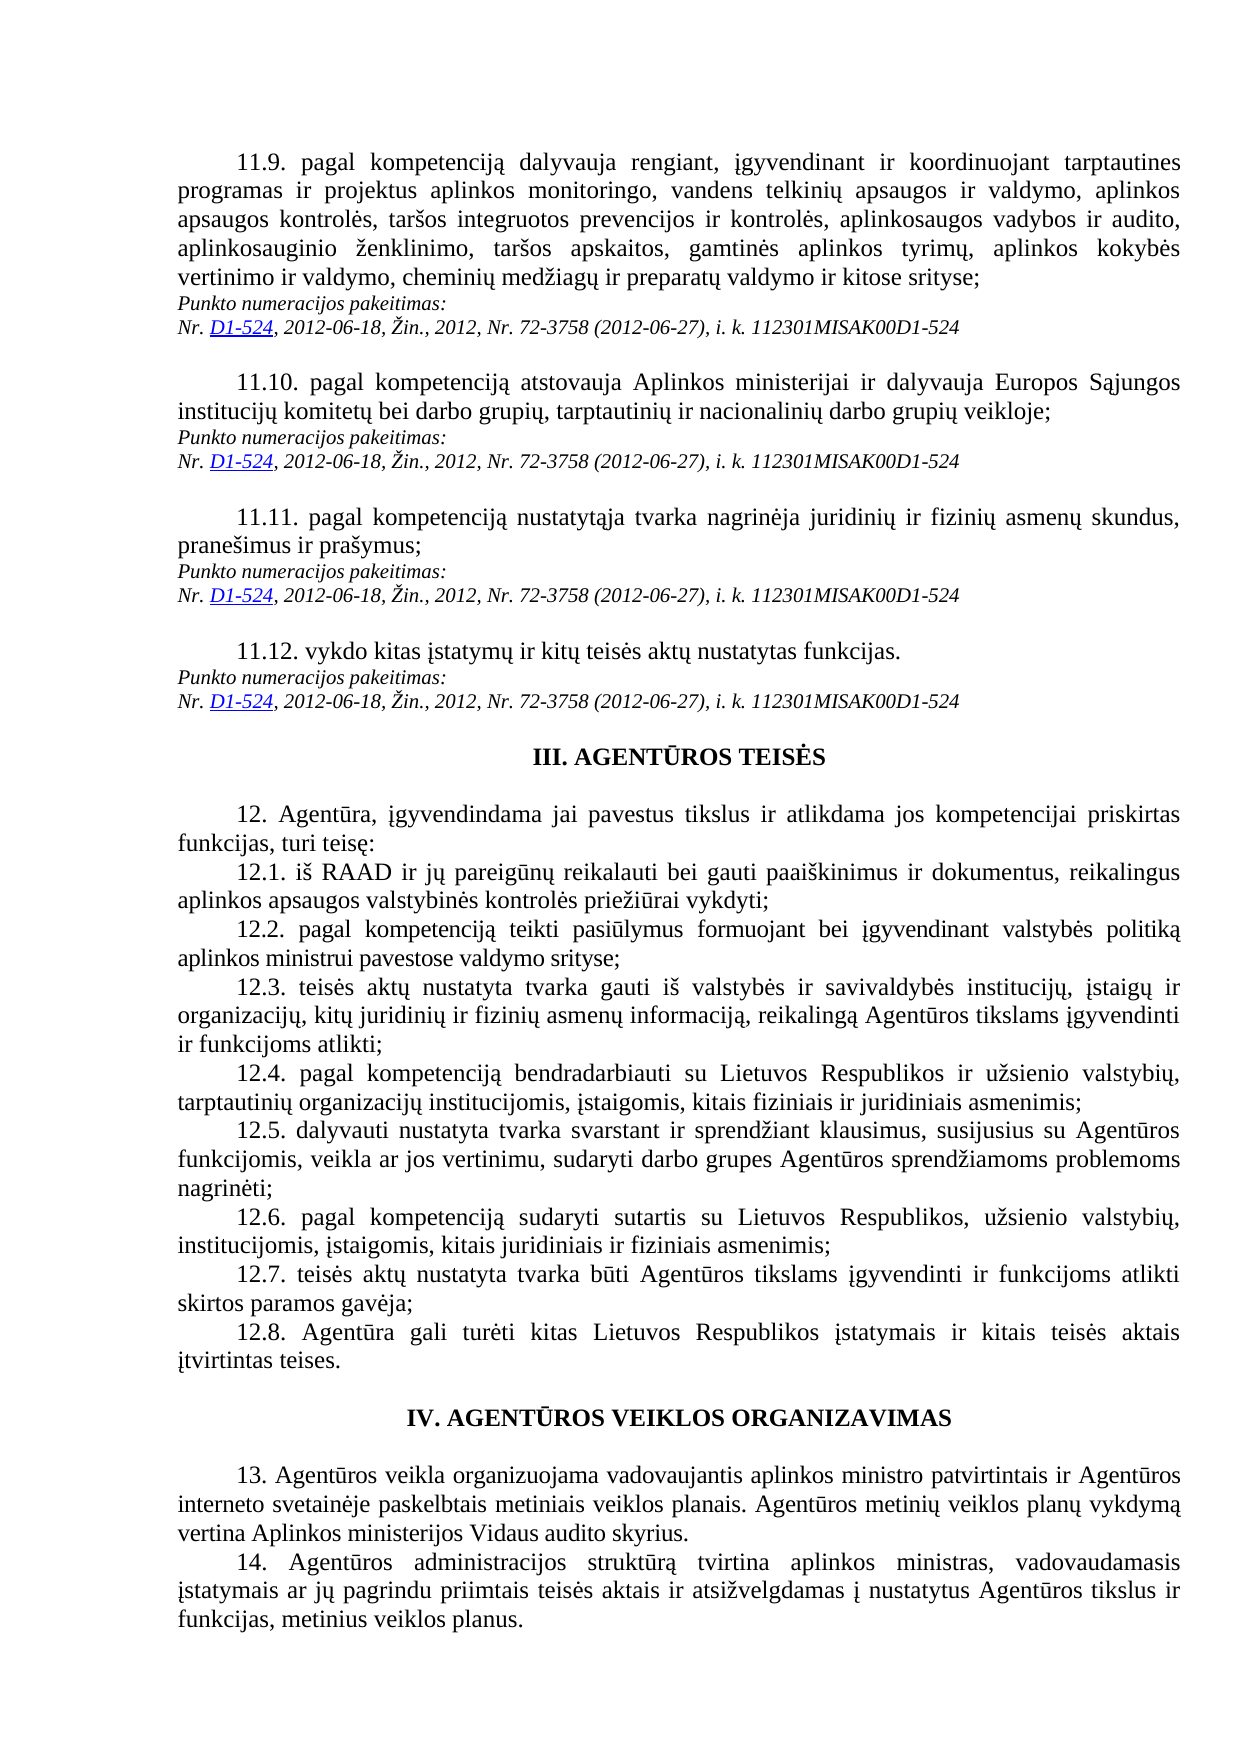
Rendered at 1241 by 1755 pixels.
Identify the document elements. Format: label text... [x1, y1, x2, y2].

text 12.6. pagal kompetenciją sudaryti sutartis su Lietuvos Respublikos, užsienio valstybių, institucijomis, įstaigomis, kitais juridiniais ir fiziniais asmenimis; [177, 1202, 1181, 1259]
text 12.1. iš RAAD ir jų pareigūnų reikalauti bei gauti paaiškinimus ir dokumentus, reikalingus aplinkos apsaugos valstybinės kontrolės priežiūrai vykdyti; [177, 857, 1181, 914]
text 11.9. pagal kompetenciją dalyvauja rengiant, įgyvendinant ir koordinuojant tarptautines programas ir projektus aplinkos monitoringo, vandens telkinių apsaugos ir valdymo, aplinkos apsaugos kontrolės, taršos integruotos prevencijos ir kontrolės, aplinkosaugos vadybos ir audito, aplinkosauginio ženklinimo, taršos apskaitos, gamtinės aplinkos tyrimų, aplinkos kokybės vertinimo ir valdymo, cheminių medžiagų ir preparatų valdymo ir kitose srityse; [177, 147, 1181, 291]
text Punkto numeracijos pakeitimas: [177, 425, 1181, 449]
text Punkto numeracijos pakeitimas: [177, 291, 1181, 315]
text Punkto numeracijos pakeitimas: [177, 559, 1181, 583]
text Nr. D1-524, 2012-06-18, Žin., 2012, Nr. 72-3758 (2012-06-27), i. k. 112301MISAK00D1-524 [177, 315, 1181, 339]
text Punkto numeracijos pakeitimas: [177, 665, 1181, 689]
text 11.10. pagal kompetenciją atstovauja Aplinkos ministerijai ir dalyvauja Europos Sąjungos institucijų komitetų bei darbo grupių, tarptautinių ir nacionalinių darbo grupių veikloje; [177, 367, 1181, 425]
text 14. Agentūros administracijos struktūrą tvirtina aplinkos ministras, vadovaudamasis įstatymais ar jų pagrindu priimtais teisės aktais ir atsižvelgdamas į nustatytus Agentūros tikslus ir funkcijas, metinius veiklos planus. [177, 1547, 1181, 1633]
text 13. Agentūros veikla organizuojama vadovaujantis aplinkos ministro patvirtintais ir Agentūros interneto svetainėje paskelbtais metiniais veiklos planais. Agentūros metinių veiklos planų vykdymą vertina Aplinkos ministerijos Vidaus audito skyrius. [177, 1461, 1181, 1547]
text 12.4. pagal kompetenciją bendradarbiauti su Lietuvos Respublikos ir užsienio valstybių, tarptautinių organizacijų institucijomis, įstaigomis, kitais fiziniais ir juridiniais asmenimis; [177, 1058, 1181, 1116]
text 11.12. vykdo kitas įstatymų ir kitų teisės aktų nustatytas funkcijas. [177, 636, 1181, 665]
text IV. AGENTŪROS VEIKLOS ORGANIZAVIMAS [177, 1403, 1181, 1432]
text Nr. D1-524, 2012-06-18, Žin., 2012, Nr. 72-3758 (2012-06-27), i. k. 112301MISAK00D1-524 [177, 583, 1181, 607]
text 11.11. pagal kompetenciją nustatytąja tvarka nagrinėja juridinių ir fizinių asmenų skundus, pranešimus ir prašymus; [177, 502, 1181, 559]
text Nr. D1-524, 2012-06-18, Žin., 2012, Nr. 72-3758 (2012-06-27), i. k. 112301MISAK00D1-524 [177, 449, 1181, 473]
text 12. Agentūra, įgyvendindama jai pavestus tikslus ir atlikdama jos kompetencijai priskirtas funkcijas, turi teisę: [177, 799, 1181, 857]
text 12.7. teisės aktų nustatyta tvarka būti Agentūros tikslams įgyvendinti ir funkcijoms atlikti skirtos paramos gavėja; [177, 1259, 1181, 1317]
text 12.8. Agentūra gali turėti kitas Lietuvos Respublikos įstatymais ir kitais teisės aktais įtvirtintas teises. [177, 1317, 1181, 1374]
text 12.3. teisės aktų nustatyta tvarka gauti iš valstybės ir savivaldybės institucijų, įstaigų ir organizacijų, kitų juridinių ir fizinių asmenų informaciją, reikalingą Agentūros tikslams įgyvendinti ir funkcijoms atlikti; [177, 972, 1181, 1058]
text 12.2. pagal kompetenciją teikti pasiūlymus formuojant bei įgyvendinant valstybės politiką aplinkos ministrui pavestose valdymo srityse; [177, 914, 1181, 972]
text III. AGENTŪROS TEISĖS [177, 742, 1181, 771]
text 12.5. dalyvauti nustatyta tvarka svarstant ir sprendžiant klausimus, susijusius su Agentūros funkcijomis, veikla ar jos vertinimu, sudaryti darbo grupes Agentūros sprendžiamoms problemoms nagrinėti; [177, 1116, 1181, 1202]
text Nr. D1-524, 2012-06-18, Žin., 2012, Nr. 72-3758 (2012-06-27), i. k. 112301MISAK00D1-524 [177, 689, 1181, 713]
